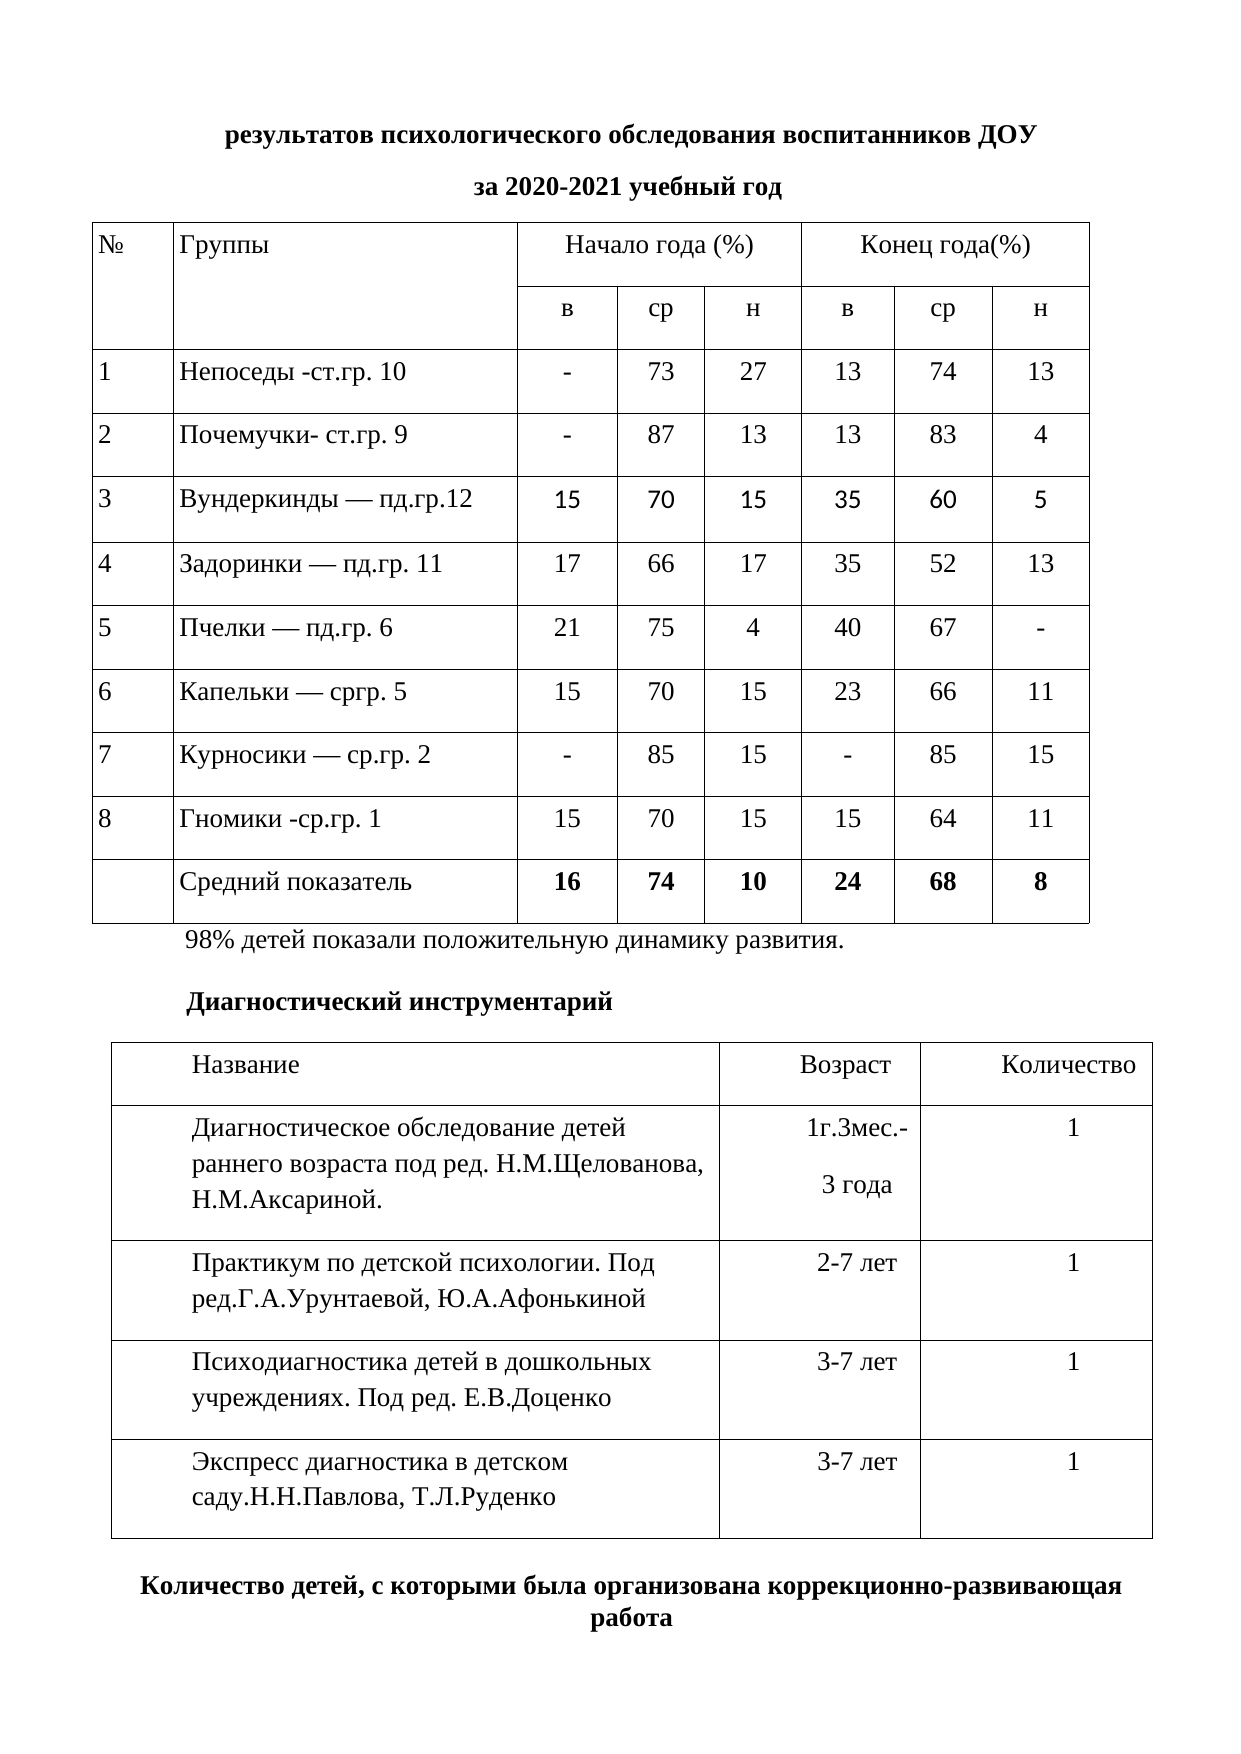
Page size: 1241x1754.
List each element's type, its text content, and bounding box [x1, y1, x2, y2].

table_cell 4 [93, 543, 173, 605]
table_header Конец года(%) [802, 223, 1089, 286]
table_cell Пчелки — пд.гр. 6 [174, 606, 517, 669]
table_cell 70 [618, 670, 704, 732]
table_cell 1г.3мес.- 3 года [720, 1106, 920, 1240]
table_cell 1 [921, 1440, 1152, 1538]
table_cell 23 [802, 670, 894, 732]
table_cell Экспресс диагностика в детском саду.Н.Н.Павлова, Т.Л.Руденко [112, 1440, 719, 1538]
table_cell - [993, 606, 1089, 669]
table_cell 1 [921, 1106, 1152, 1240]
table_cell Диагностическое обследование детей раннего возраста под ред. Н.М.Щелованова, Н.М.Аксариной. [112, 1106, 719, 1240]
table_cell 27 [705, 350, 801, 413]
table_cell 2 [93, 414, 173, 476]
table_cell 3 [93, 477, 173, 542]
table_cell 66 [895, 670, 992, 732]
table_cell 3-7 лет [720, 1440, 920, 1538]
table_cell ср [895, 287, 992, 349]
table_cell 15 [993, 733, 1089, 796]
table_cell ср [618, 287, 704, 349]
table_cell н [705, 287, 801, 349]
table_cell 74 [618, 860, 704, 923]
table_cell 70 [618, 797, 704, 859]
table_cell Практикум по детской психологии. Под ред.Г.А.Урунтаевой, Ю.А.Афонькиной [112, 1241, 719, 1340]
table_cell 83 [895, 414, 992, 476]
table_cell 11 [993, 797, 1089, 859]
table_cell 21 [518, 606, 617, 669]
table_cell Гномики -ср.гр. 1 [174, 797, 517, 859]
table_cell Курносики — ср.гр. 2 [174, 733, 517, 796]
table_cell 73 [618, 350, 704, 413]
table_cell Задоринки — пд.гр. 11 [174, 543, 517, 605]
table_cell 74 [895, 350, 992, 413]
table_cell 87 [618, 414, 704, 476]
table_cell 60 [895, 477, 992, 542]
table_header Количество [921, 1043, 1152, 1105]
table_cell 8 [993, 860, 1089, 923]
text Количество детей, с которыми была организована коррекционно-развивающая работа [111, 1569, 1152, 1632]
table_cell 8 [93, 797, 173, 859]
table_cell 15 [518, 797, 617, 859]
table_cell - [518, 414, 617, 476]
table_cell 35 [802, 543, 894, 605]
table_cell Средний показатель [174, 860, 517, 923]
table_cell 4 [705, 606, 801, 669]
table_cell 1 [93, 350, 173, 413]
table_cell 85 [895, 733, 992, 796]
table_header № [93, 223, 173, 349]
table_cell 13 [705, 414, 801, 476]
table_cell Психодиагностика детей в дошкольных учреждениях. Под ред. Е.В.Доценко [112, 1341, 719, 1439]
text 98% детей показали положительную динамику развития. [111, 923, 1152, 954]
table_cell 13 [993, 543, 1089, 605]
table_cell 40 [802, 606, 894, 669]
table_cell - [802, 733, 894, 796]
table_cell 70 [618, 477, 704, 542]
table_cell - [518, 733, 617, 796]
table_cell - [518, 350, 617, 413]
table_cell 15 [518, 477, 617, 542]
table_cell 13 [993, 350, 1089, 413]
table_cell 1 [921, 1241, 1152, 1340]
table_cell 5 [93, 606, 173, 669]
table_cell 5 [993, 477, 1089, 542]
text результатов психологического обследования воспитанников ДОУ [111, 118, 1152, 149]
table_cell 64 [895, 797, 992, 859]
table_cell Вундеркинды — пд.гр.12 [174, 477, 517, 542]
table_cell 35 [802, 477, 894, 542]
table_header Название [112, 1043, 719, 1105]
table_cell 6 [93, 670, 173, 732]
table_cell н [993, 287, 1089, 349]
table_cell в [518, 287, 617, 349]
table_cell 7 [93, 733, 173, 796]
table_cell [93, 860, 173, 923]
table_cell 11 [993, 670, 1089, 732]
table_header Начало года (%) [518, 223, 801, 286]
list Диагностический инструментарий [148, 985, 1152, 1016]
table_cell 85 [618, 733, 704, 796]
table_cell Почемучки- ст.гр. 9 [174, 414, 517, 476]
table_cell 15 [705, 733, 801, 796]
table_cell 17 [705, 543, 801, 605]
table_cell 4 [993, 414, 1089, 476]
table_cell 15 [705, 670, 801, 732]
table_cell 67 [895, 606, 992, 669]
table_cell 2-7 лет [720, 1241, 920, 1340]
table_cell 10 [705, 860, 801, 923]
table_cell 15 [705, 477, 801, 542]
table_cell Капельки — сргр. 5 [174, 670, 517, 732]
table_cell 66 [618, 543, 704, 605]
table_cell в [802, 287, 894, 349]
table_cell 3-7 лет [720, 1341, 920, 1439]
table_header Возраст [720, 1043, 920, 1105]
table_cell 24 [802, 860, 894, 923]
table_cell 75 [618, 606, 704, 669]
table_cell 15 [705, 797, 801, 859]
table_cell 17 [518, 543, 617, 605]
table_cell 13 [802, 350, 894, 413]
table_header Группы [174, 223, 517, 349]
text за 2020-2021 учебный год [111, 170, 1152, 201]
table_cell Непоседы -ст.гр. 10 [174, 350, 517, 413]
table_cell 15 [802, 797, 894, 859]
table_cell 15 [518, 670, 617, 732]
table_cell 68 [895, 860, 992, 923]
table_cell 52 [895, 543, 992, 605]
table_cell 13 [802, 414, 894, 476]
table_cell 1 [921, 1341, 1152, 1439]
table_cell 16 [518, 860, 617, 923]
